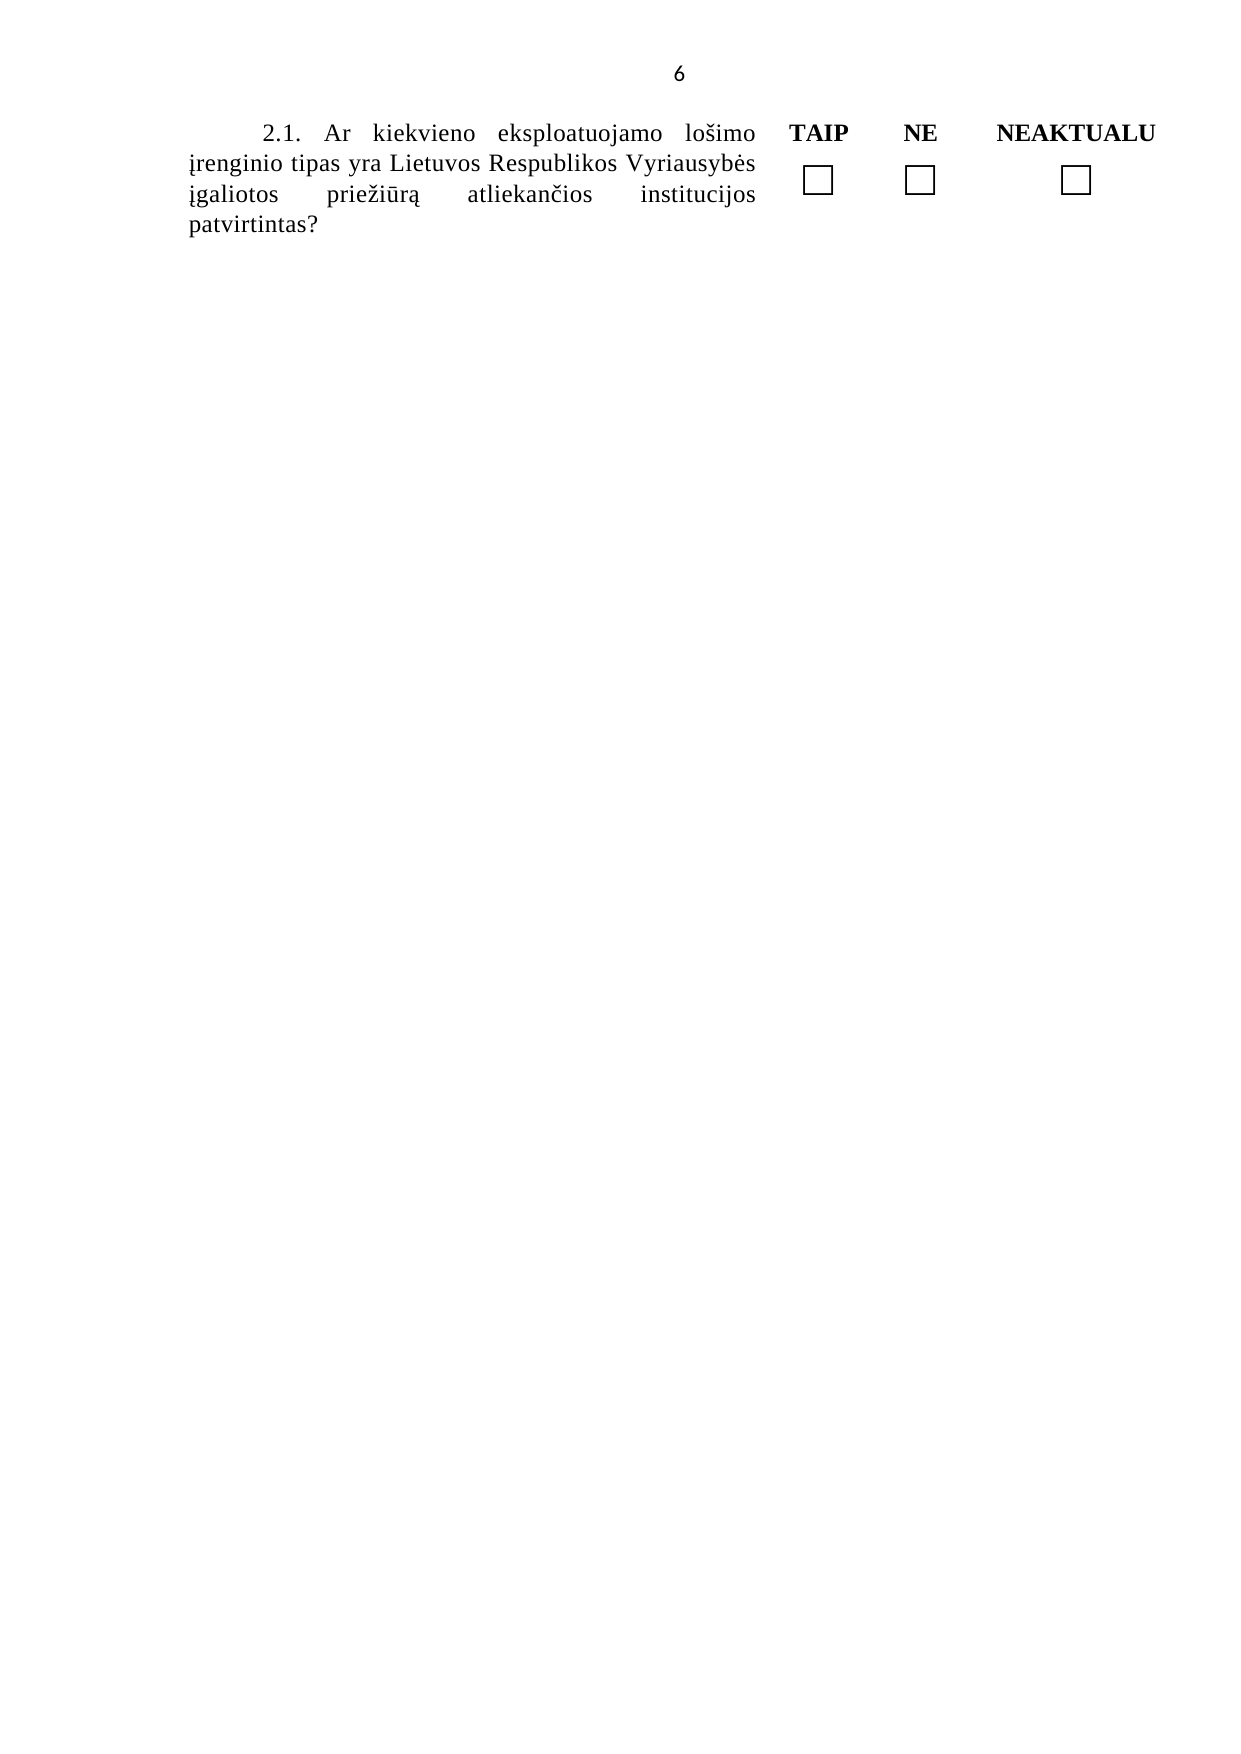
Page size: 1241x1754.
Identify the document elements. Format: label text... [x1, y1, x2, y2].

table_header 2.1. Ar kiekvieno eksploatuojamo lošimo įrenginio tipas yra Lietuvos Respublikos Vyriausybės įgaliotos priežiūrą atliekančios institucijos patvirtintas? [177, 118, 768, 240]
table_cell [177, 240, 252, 270]
table_header NEAKTUALU □ [971, 118, 1181, 240]
table_cell [252, 240, 768, 270]
table_header NE □ [870, 118, 971, 240]
table_cell [971, 240, 1181, 270]
table_cell [870, 240, 971, 270]
table_cell [768, 240, 870, 270]
table_header TAIP □ [768, 118, 870, 240]
